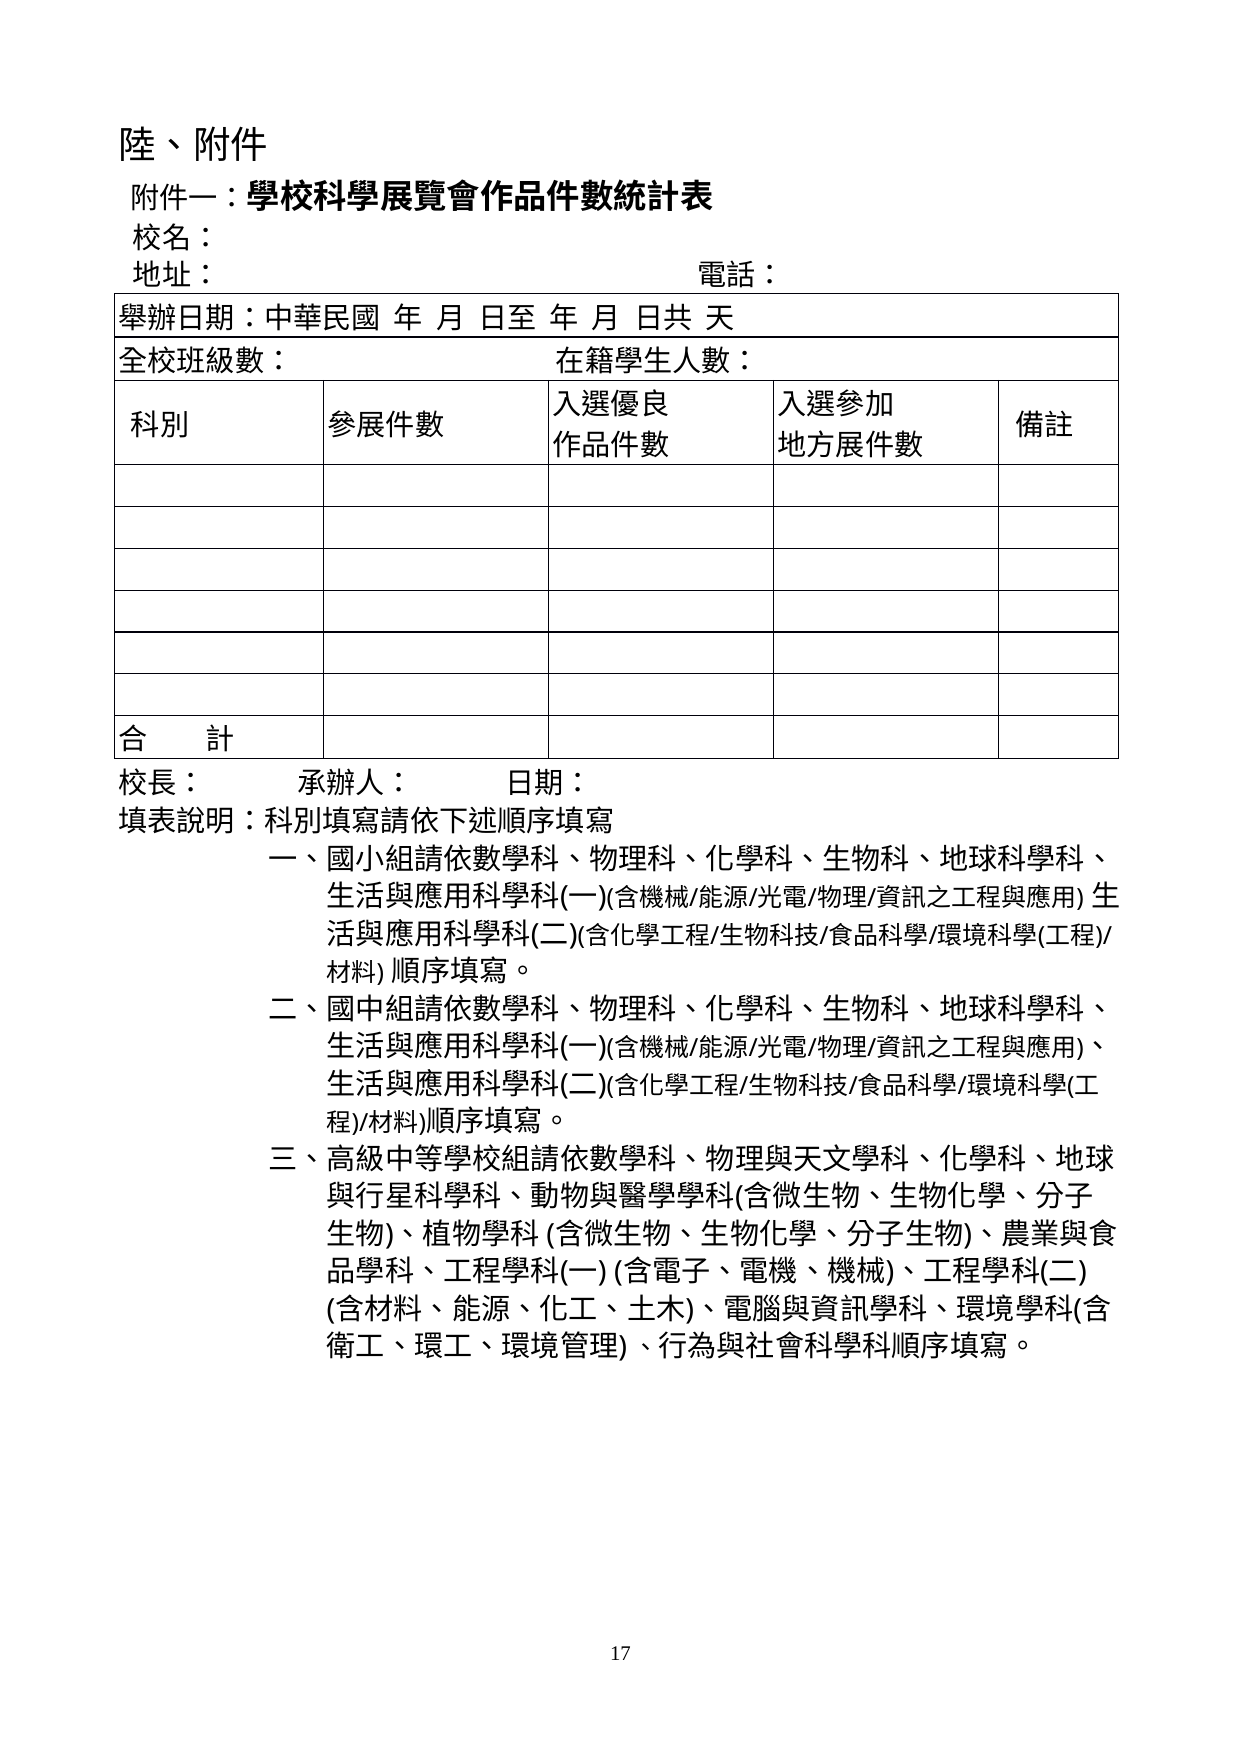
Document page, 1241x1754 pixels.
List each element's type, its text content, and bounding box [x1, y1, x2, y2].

text 三、高級中等學校組請依數學科、物理與天文學科、化學科、地球與行星科學科、動物與醫學學科(含微生物、生物化學、分子生物)、植物學科 (含微生物、生物化學、分子生物)、農業與食品學科、工程學科(一) (含電子、電機、機械)、工程學科(二) (含材料、能源、化工、土木)、電腦與資訊學科、環境學科(含衛工、環工、環境管理) 、行為與社會科學科順序填寫。 [268, 1139, 1122, 1364]
table_cell [774, 674, 998, 715]
table_cell [115, 633, 323, 673]
text 陸、附件 [118, 118, 1122, 168]
table_cell [549, 674, 773, 715]
table_cell 全校班級數： 在籍學生人數： [115, 338, 1118, 380]
table_cell 合 計 [115, 716, 323, 758]
table_cell [774, 591, 998, 631]
table_cell [324, 465, 548, 506]
table_cell [115, 591, 323, 631]
table_cell [999, 465, 1118, 506]
table_cell [774, 549, 998, 589]
text 二、國中組請依數學科、物理科、化學科、生物科、地球科學科、生活與應用科學科(一)(含機械/能源/光電/物理/資訊之工程與應用)、生活與應用科學科(二)(含化學工程/生物科技/食品科學/環境科學(工程)/材料)順序填寫。 [268, 989, 1122, 1139]
table_cell [324, 507, 548, 548]
table_cell 科別 [115, 381, 323, 464]
text 校長： 承辦人： 日期： [118, 759, 1122, 802]
table_cell [999, 549, 1118, 589]
table_cell [115, 465, 323, 506]
table_cell [324, 674, 548, 715]
table_cell [549, 591, 773, 631]
table_cell [774, 633, 998, 673]
table_cell [999, 674, 1118, 715]
table_cell [115, 507, 323, 548]
table_cell 入選參加 地方展件數 [774, 381, 998, 464]
table_cell [549, 716, 773, 758]
table_cell [549, 633, 773, 673]
table_cell [115, 674, 323, 715]
text 附件一：學校科學展覽會作品件數統計表 [130, 168, 1110, 218]
table_cell [115, 549, 323, 589]
text 校名： [118, 218, 1122, 256]
table_cell [999, 591, 1118, 631]
table_cell [999, 716, 1118, 758]
table_cell [324, 716, 548, 758]
table_cell [999, 633, 1118, 673]
table_cell [549, 549, 773, 589]
table_cell 入選優良 作品件數 [549, 381, 773, 464]
table_cell [549, 465, 773, 506]
table_cell [549, 507, 773, 548]
table_cell [774, 716, 998, 758]
table_cell [324, 633, 548, 673]
table_header 舉辦日期：中華民國 年 月 日至 年 月 日共 天 [115, 294, 1118, 336]
text 地址： 電話： [118, 256, 1122, 293]
text 填表說明：科別填寫請依下述順序填寫 [118, 802, 1122, 839]
table_cell [999, 507, 1118, 548]
table_cell [774, 465, 998, 506]
table_cell 參展件數 [324, 381, 548, 464]
table_cell [324, 549, 548, 589]
table_cell [324, 591, 548, 631]
table_cell [774, 507, 998, 548]
table_cell 備註 [999, 381, 1118, 464]
text 一、國小組請依數學科、物理科、化學科、生物科、地球科學科、生活與應用科學科(一)(含機械/能源/光電/物理/資訊之工程與應用) 生活與應用科學科(二)(含化學工程/生物科技/食品科學/環境科學(工程)/材料) 順序填寫。 [268, 839, 1122, 989]
